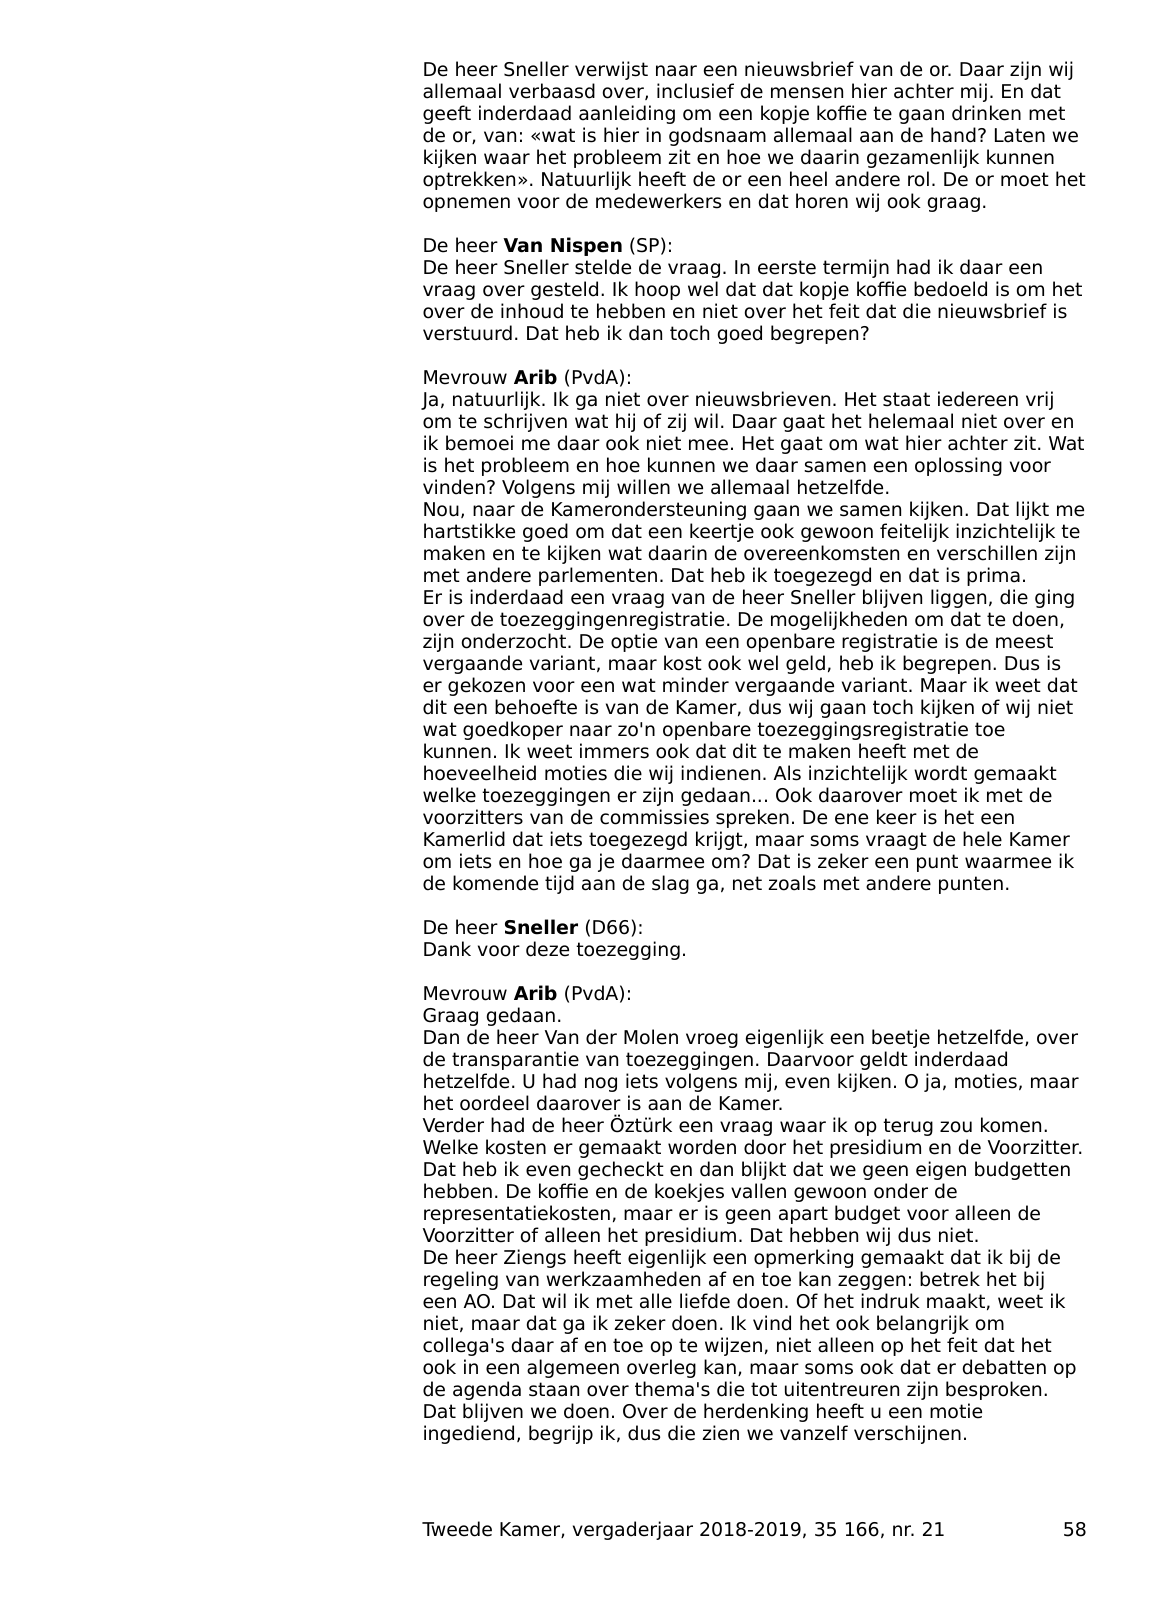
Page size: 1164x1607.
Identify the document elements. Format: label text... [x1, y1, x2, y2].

text Mevrouw Arib (PvdA): [422, 983, 1087, 1005]
text De heer Sneller (D66): [422, 917, 1087, 939]
text De heer Sneller stelde de vraag. In eerste termijn had ik daar een vraag over gesteld. Ik hoop wel dat dat kopje koffie bedoeld is om het over de inhoud te hebben en niet over het feit dat die nieuwsbrief is verstuurd. Dat heb ik dan toch goed begrepen? [422, 257, 1087, 345]
text Verder had de heer Öztürk een vraag waar ik op terug zou komen. Welke kosten er gemaakt worden door het presidium en de Voorzitter. Dat heb ik even gecheckt en dan blijkt dat we geen eigen budgetten hebben. De koffie en de koekjes vallen gewoon onder de representatiekosten, maar er is geen apart budget voor alleen de Voorzitter of alleen het presidium. Dat hebben wij dus niet. [422, 1115, 1087, 1247]
text De heer Sneller verwijst naar een nieuwsbrief van de or. Daar zijn wij allemaal verbaasd over, inclusief de mensen hier achter mij. En dat geeft inderdaad aanleiding om een kopje koffie te gaan drinken met de or, van: «wat is hier in godsnaam allemaal aan de hand? Laten we kijken waar het probleem zit en hoe we daarin gezamenlijk kunnen optrekken». Natuurlijk heeft de or een heel andere rol. De or moet het opnemen voor de medewerkers en dat horen wij ook graag. [422, 59, 1087, 213]
text Nou, naar de Kamerondersteuning gaan we samen kijken. Dat lijkt me hartstikke goed om dat een keertje ook gewoon feitelijk inzichtelijk te maken en te kijken wat daarin de overeenkomsten en verschillen zijn met andere parlementen. Dat heb ik toegezegd en dat is prima. [422, 499, 1087, 587]
text De heer Ziengs heeft eigenlijk een opmerking gemaakt dat ik bij de regeling van werkzaamheden af en toe kan zeggen: betrek het bij een AO. Dat wil ik met alle liefde doen. Of het indruk maakt, weet ik niet, maar dat ga ik zeker doen. Ik vind het ook belangrijk om collega's daar af en toe op te wijzen, niet alleen op het feit dat het ook in een algemeen overleg kan, maar soms ook dat er debatten op de agenda staan over thema's die tot uitentreuren zijn besproken. Dat blijven we doen. Over de herdenking heeft u een motie ingediend, begrijp ik, dus die zien we vanzelf verschijnen. [422, 1247, 1087, 1444]
text Dan de heer Van der Molen vroeg eigenlijk een beetje hetzelfde, over de transparantie van toezeggingen. Daarvoor geldt inderdaad hetzelfde. U had nog iets volgens mij, even kijken. O ja, moties, maar het oordeel daarover is aan de Kamer. [422, 1027, 1087, 1115]
text Ja, natuurlijk. Ik ga niet over nieuwsbrieven. Het staat iedereen vrij om te schrijven wat hij of zij wil. Daar gaat het helemaal niet over en ik bemoei me daar ook niet mee. Het gaat om wat hier achter zit. Wat is het probleem en hoe kunnen we daar samen een oplossing voor vinden? Volgens mij willen we allemaal hetzelfde. [422, 389, 1087, 499]
text Mevrouw Arib (PvdA): [422, 367, 1087, 389]
text Dank voor deze toezegging. [422, 939, 1087, 961]
text Er is inderdaad een vraag van de heer Sneller blijven liggen, die ging over de toezeggingenregistratie. De mogelijkheden om dat te doen, zijn onderzocht. De optie van een openbare registratie is de meest vergaande variant, maar kost ook wel geld, heb ik begrepen. Dus is er gekozen voor een wat minder vergaande variant. Maar ik weet dat dit een behoefte is van de Kamer, dus wij gaan toch kijken of wij niet wat goedkoper naar zo'n openbare toezeggingsregistratie toe kunnen. Ik weet immers ook dat dit te maken heeft met de hoeveelheid moties die wij indienen. Als inzichtelijk wordt gemaakt welke toezeggingen er zijn gedaan... Ook daarover moet ik met de voorzitters van de commissies spreken. De ene keer is het een Kamerlid dat iets toegezegd krijgt, maar soms vraagt de hele Kamer om iets en hoe ga je daarmee om? Dat is zeker een punt waarmee ik de komende tijd aan de slag ga, net zoals met andere punten. [422, 587, 1087, 895]
text Graag gedaan. [422, 1005, 1087, 1027]
text De heer Van Nispen (SP): [422, 235, 1087, 257]
